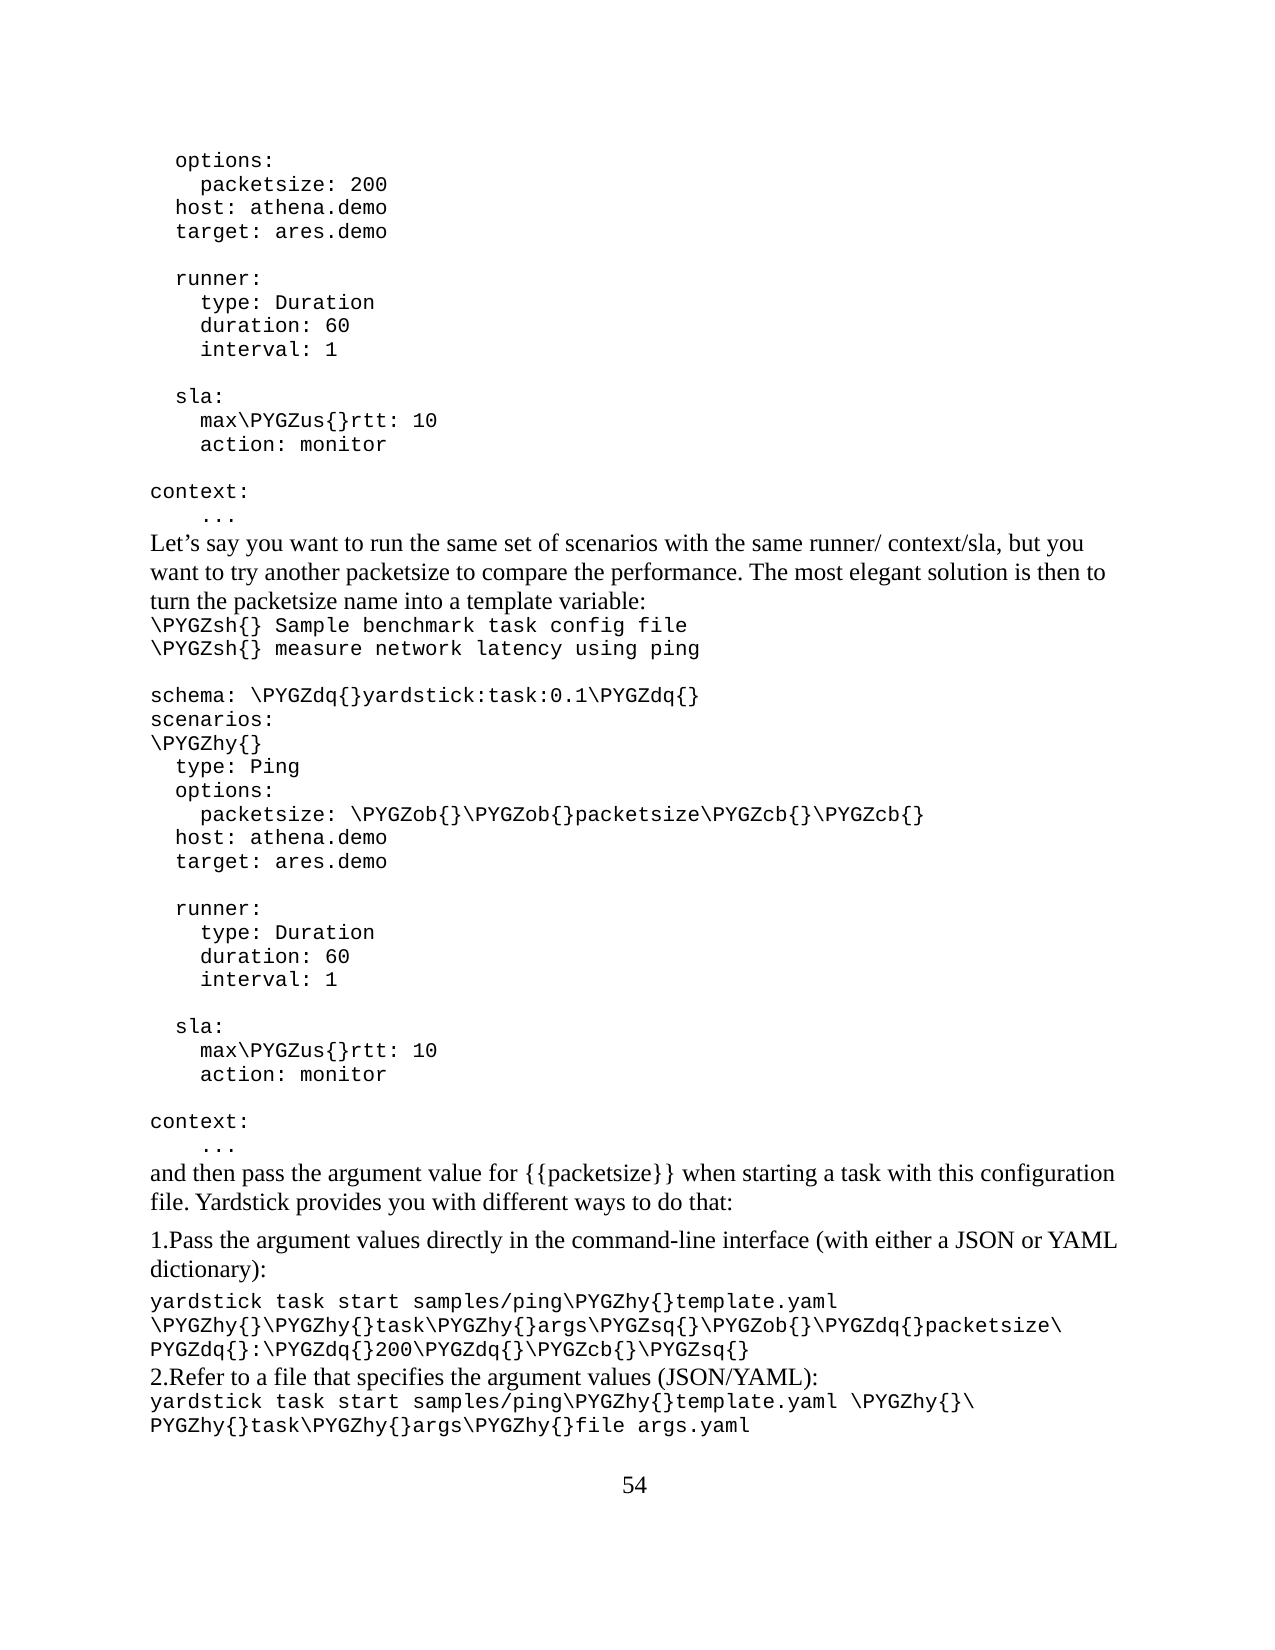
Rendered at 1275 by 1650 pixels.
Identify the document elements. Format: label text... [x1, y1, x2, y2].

text packetsize: \PYGZob{}\PYGZob{}packetsize\PYGZcb{}\PYGZcb{} [150, 804, 1125, 827]
text sla: [150, 386, 1125, 410]
text yardstick task start samples/ping\PYGZhy{}template.yaml [150, 1291, 1125, 1315]
text interval: 1 [150, 969, 1125, 993]
text max\PYGZus{}rtt: 10 [150, 410, 1125, 434]
text and then pass the argument value for {{packetsize}} when starting a task with this configuration file. Yardstick provides you with different ways to do that: [150, 1158, 1125, 1216]
text max\PYGZus{}rtt: 10 [150, 1040, 1125, 1064]
text schema: \PYGZdq{}yardstick:task:0.1\PYGZdq{} [150, 686, 1125, 709]
text yardstick task start samples/ping\PYGZhy{}template.yaml \PYGZhy{}\PYGZhy{}task\PYGZhy{}args\PYGZhy{}file args.yaml [150, 1391, 1125, 1438]
text action: monitor [150, 1064, 1125, 1087]
text 1.Pass the argument values directly in the command-line interface (with either a JSON or YAML dictionary): [150, 1225, 1125, 1282]
text context: [150, 1111, 1125, 1135]
text type: Duration [150, 922, 1125, 946]
text scenarios: [150, 709, 1125, 733]
text sla: [150, 1017, 1125, 1040]
text action: monitor [150, 434, 1125, 457]
text options: [150, 150, 1125, 174]
text \PYGZsh{} Sample benchmark task config file [150, 614, 1125, 638]
text runner: [150, 898, 1125, 922]
text host: athena.demo [150, 827, 1125, 851]
text duration: 60 [150, 946, 1125, 969]
text ... [150, 505, 1125, 528]
text runner: [150, 268, 1125, 292]
text \PYGZhy{} [150, 733, 1125, 756]
text context: [150, 481, 1125, 505]
text \PYGZhy{}\PYGZhy{}task\PYGZhy{}args\PYGZsq{}\PYGZob{}\PYGZdq{}packetsize\PYGZdq{}:\PYGZdq{}200\PYGZdq{}\PYGZcb{}\PYGZsq{} [150, 1315, 1125, 1362]
text Let’s say you want to run the same set of scenarios with the same runner/ context/sla, but you want to try another packetsize to compare the performance. The most elegant solution is then to turn the packetsize name into a template variable: [150, 528, 1125, 614]
text 2.Refer to a file that specifies the argument values (JSON/YAML): [150, 1362, 1125, 1391]
text host: athena.demo [150, 197, 1125, 221]
text packetsize: 200 [150, 174, 1125, 197]
text duration: 60 [150, 316, 1125, 339]
text target: ares.demo [150, 851, 1125, 875]
text type: Duration [150, 292, 1125, 316]
text interval: 1 [150, 339, 1125, 363]
text options: [150, 780, 1125, 804]
text target: ares.demo [150, 221, 1125, 244]
text type: Ping [150, 756, 1125, 780]
text \PYGZsh{} measure network latency using ping [150, 638, 1125, 662]
text ... [150, 1135, 1125, 1158]
